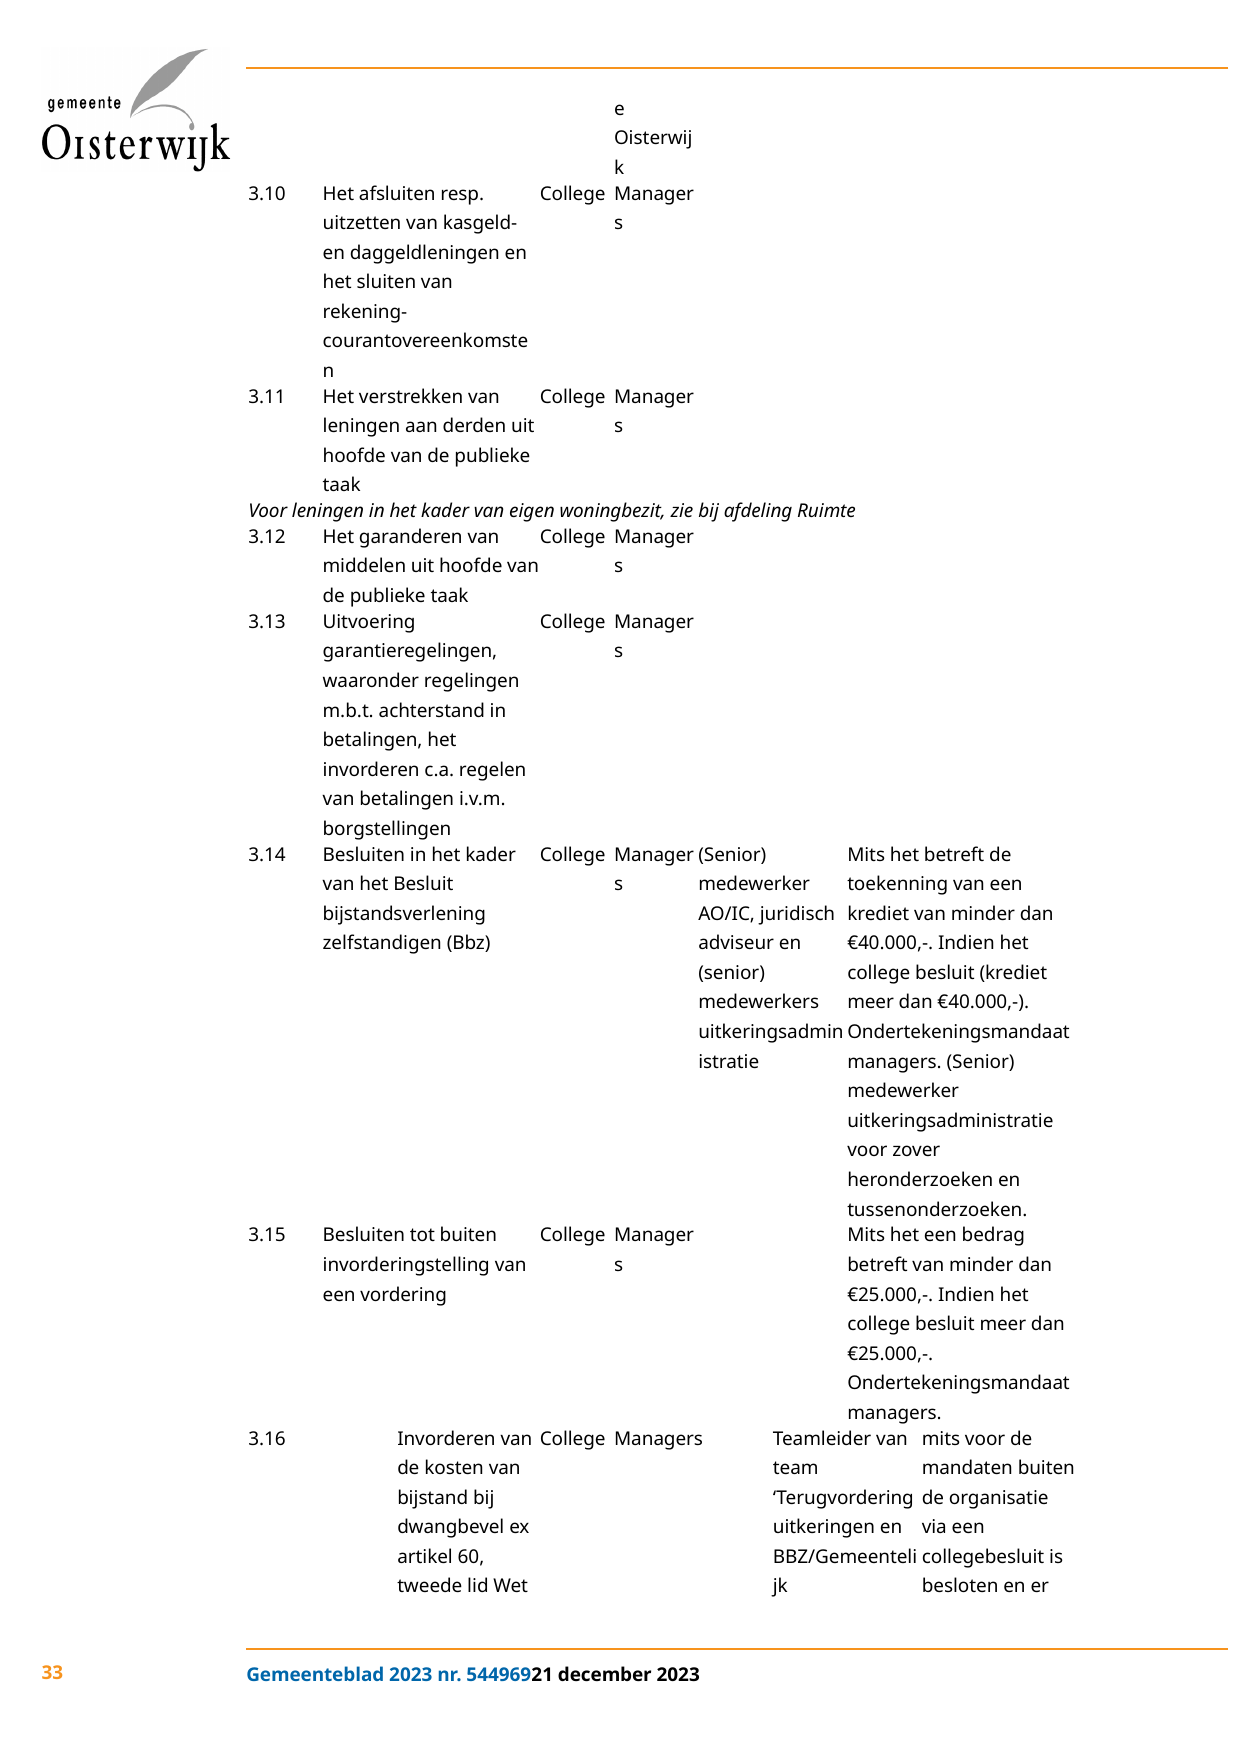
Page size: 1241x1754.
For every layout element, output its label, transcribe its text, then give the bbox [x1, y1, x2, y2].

table_cell [847, 180, 1077, 383]
table_cell Managers [614, 1222, 698, 1425]
table_cell [1077, 523, 1152, 608]
table_cell College [540, 383, 614, 497]
table_cell 3.16 [248, 1425, 397, 1598]
table_cell [698, 1222, 847, 1425]
table_cell [1077, 180, 1152, 383]
table_cell 3.15 [248, 1222, 322, 1425]
table_cell [698, 180, 847, 383]
table_cell Managers [614, 608, 698, 841]
table_cell [1077, 1425, 1152, 1598]
table_cell [698, 95, 847, 180]
table_cell Voor leningen in het kader van eigen woningbezit, zie bij afdeling Ruimte [248, 498, 1077, 523]
table_cell [1077, 383, 1152, 497]
table_cell College [540, 523, 614, 608]
table_cell [1077, 1222, 1152, 1425]
table_cell [1077, 608, 1152, 841]
table_cell [248, 95, 322, 180]
table_cell [540, 95, 614, 180]
table_cell [698, 523, 847, 608]
table_cell [698, 608, 847, 841]
table_cell mits voor de mandaten buiten de organisatie via een collegebesluit is besloten en er [922, 1425, 1077, 1598]
table_cell [698, 383, 847, 497]
table_cell [847, 383, 1077, 497]
table_cell [1077, 498, 1152, 523]
table_cell Het verstrekken van leningen aan derden uit hoofde van de publieke taak [323, 383, 539, 497]
table_cell [323, 95, 539, 180]
table_cell College [540, 841, 614, 1222]
table_cell College [540, 608, 614, 841]
table_cell Mits het een bedrag betreft van minder dan €25.000,-. Indien het college besluit meer dan €25.000,-. Ondertekeningsmandaat managers. [847, 1222, 1077, 1425]
table_cell [847, 95, 1077, 180]
table_cell Besluiten in het kader van het Besluit bijstandsverlening zelfstandigen (Bbz) [323, 841, 539, 1222]
table_cell [1077, 95, 1152, 180]
table_cell Invorderen van de kosten van bijstand bij dwangbevel ex artikel 60, tweede lid Wet [397, 1425, 539, 1598]
table_cell Teamleider van team ‘Terugvordering uitkeringen en BBZ/Gemeentelijk [773, 1425, 922, 1598]
table_cell 3.10 [248, 180, 322, 383]
table_cell Mits het betreft de toekenning van een krediet van minder dan €40.000,-. Indien het college besluit (krediet meer dan €40.000,-). Ondertekeningsmandaat managers. (Senior) medewerker uitkeringsadministratie voor zover heronderzoeken en tussenonderzoeken. [847, 841, 1077, 1222]
table_cell (Senior) medewerker AO/IC, juridisch adviseur en (senior) medewerkers uitkeringsadministratie [698, 841, 847, 1222]
table_cell Managers [614, 1425, 773, 1598]
table_cell Besluiten tot buiten invorderingstelling van een vordering [323, 1222, 539, 1425]
table_cell Managers [614, 383, 698, 497]
table_cell 3.14 [248, 841, 322, 1222]
table_cell Managers [614, 523, 698, 608]
table_cell College [540, 180, 614, 383]
table_cell Het garanderen van middelen uit hoofde van de publieke taak [323, 523, 539, 608]
table_cell [847, 608, 1077, 841]
table_cell Het afsluiten resp. uitzetten van kasgeld- en daggeldleningen en het sluiten van rekening-courantovereenkomsten [323, 180, 539, 383]
table_cell Uitvoering garantieregelingen, waaronder regelingen m.b.t. achterstand in betalingen, het invorderen c.a. regelen van betalingen i.v.m. borgstellingen [323, 608, 539, 841]
table_cell College [540, 1425, 614, 1598]
table_cell 3.11 [248, 383, 322, 497]
table_cell [1077, 841, 1152, 1222]
picture [41, 47, 231, 172]
table_cell 3.13 [248, 608, 322, 841]
table_cell e Oisterwijk [614, 95, 698, 180]
table_cell Managers [614, 180, 698, 383]
table_cell College [540, 1222, 614, 1425]
table_cell [847, 523, 1077, 608]
table_cell Managers [614, 841, 698, 1222]
table_cell 3.12 [248, 523, 322, 608]
